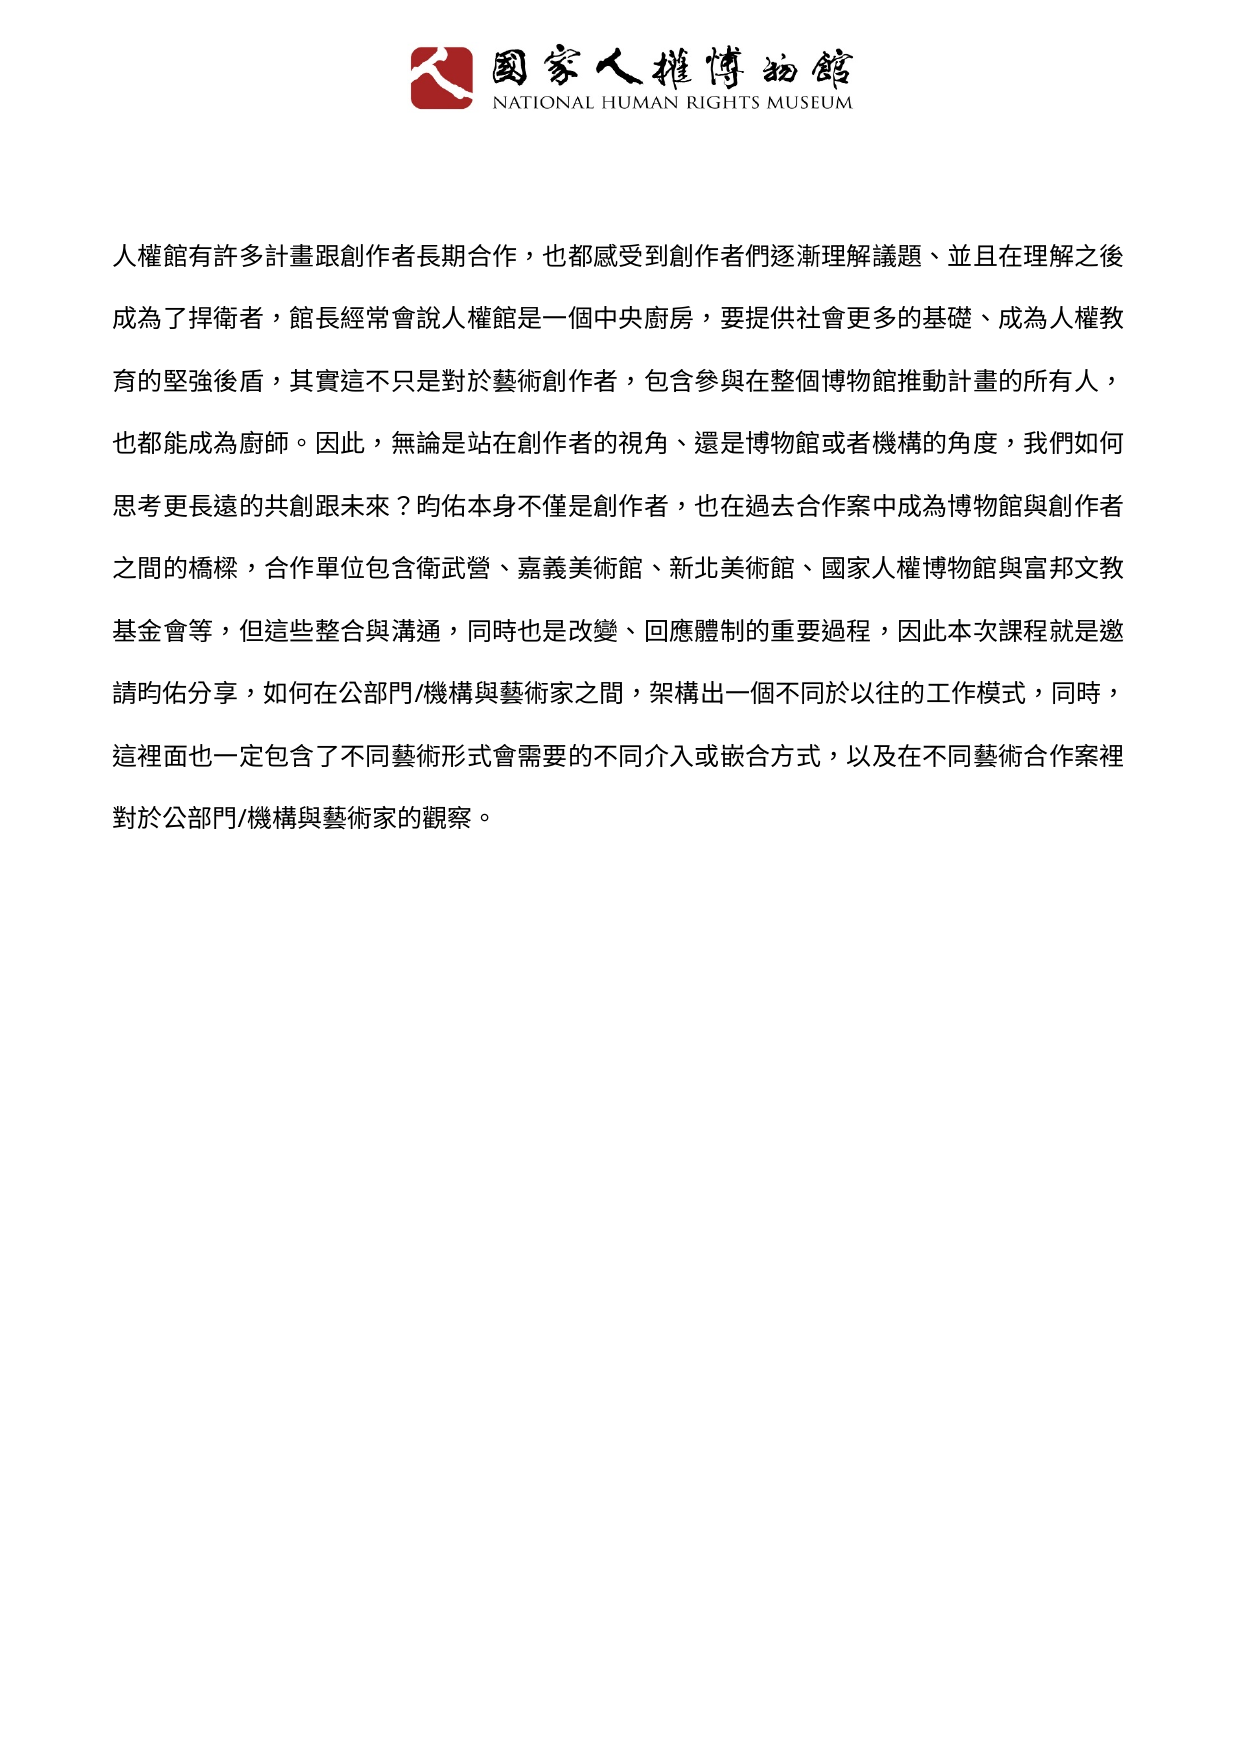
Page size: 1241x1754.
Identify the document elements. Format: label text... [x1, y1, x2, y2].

text 人權館有許多計畫跟創作者長期合作，也都感受到創作者們逐漸理解議題、並且在理解之後成為了捍衛者，館長經常會說人權館是一個中央廚房，要提供社會更多的基礎、成為人權教育的堅強後盾，其實這不只是對於藝術創作者，包含參與在整個博物館推動計畫的所有人，也都能成為廚師。因此，無論是站在創作者的視角、還是博物館或者機構的角度，我們如何思考更長遠的共創跟未來？昀佑本身不僅是創作者，也在過去合作案中成為博物館與創作者之間的橋樑，合作單位包含衛武營、嘉義美術館、新北美術館、國家人權博物館與富邦文教基金會等，但這些整合與溝通，同時也是改變、回應體制的重要過程，因此本次課程就是邀請昀佑分享，如何在公部門/機構與藝術家之間，架構出一個不同於以往的工作模式，同時，這裡面也一定包含了不同藝術形式會需要的不同介入或嵌合方式，以及在不同藝術合作案裡對於公部門/機構與藝術家的觀察。 [112, 213, 1128, 838]
